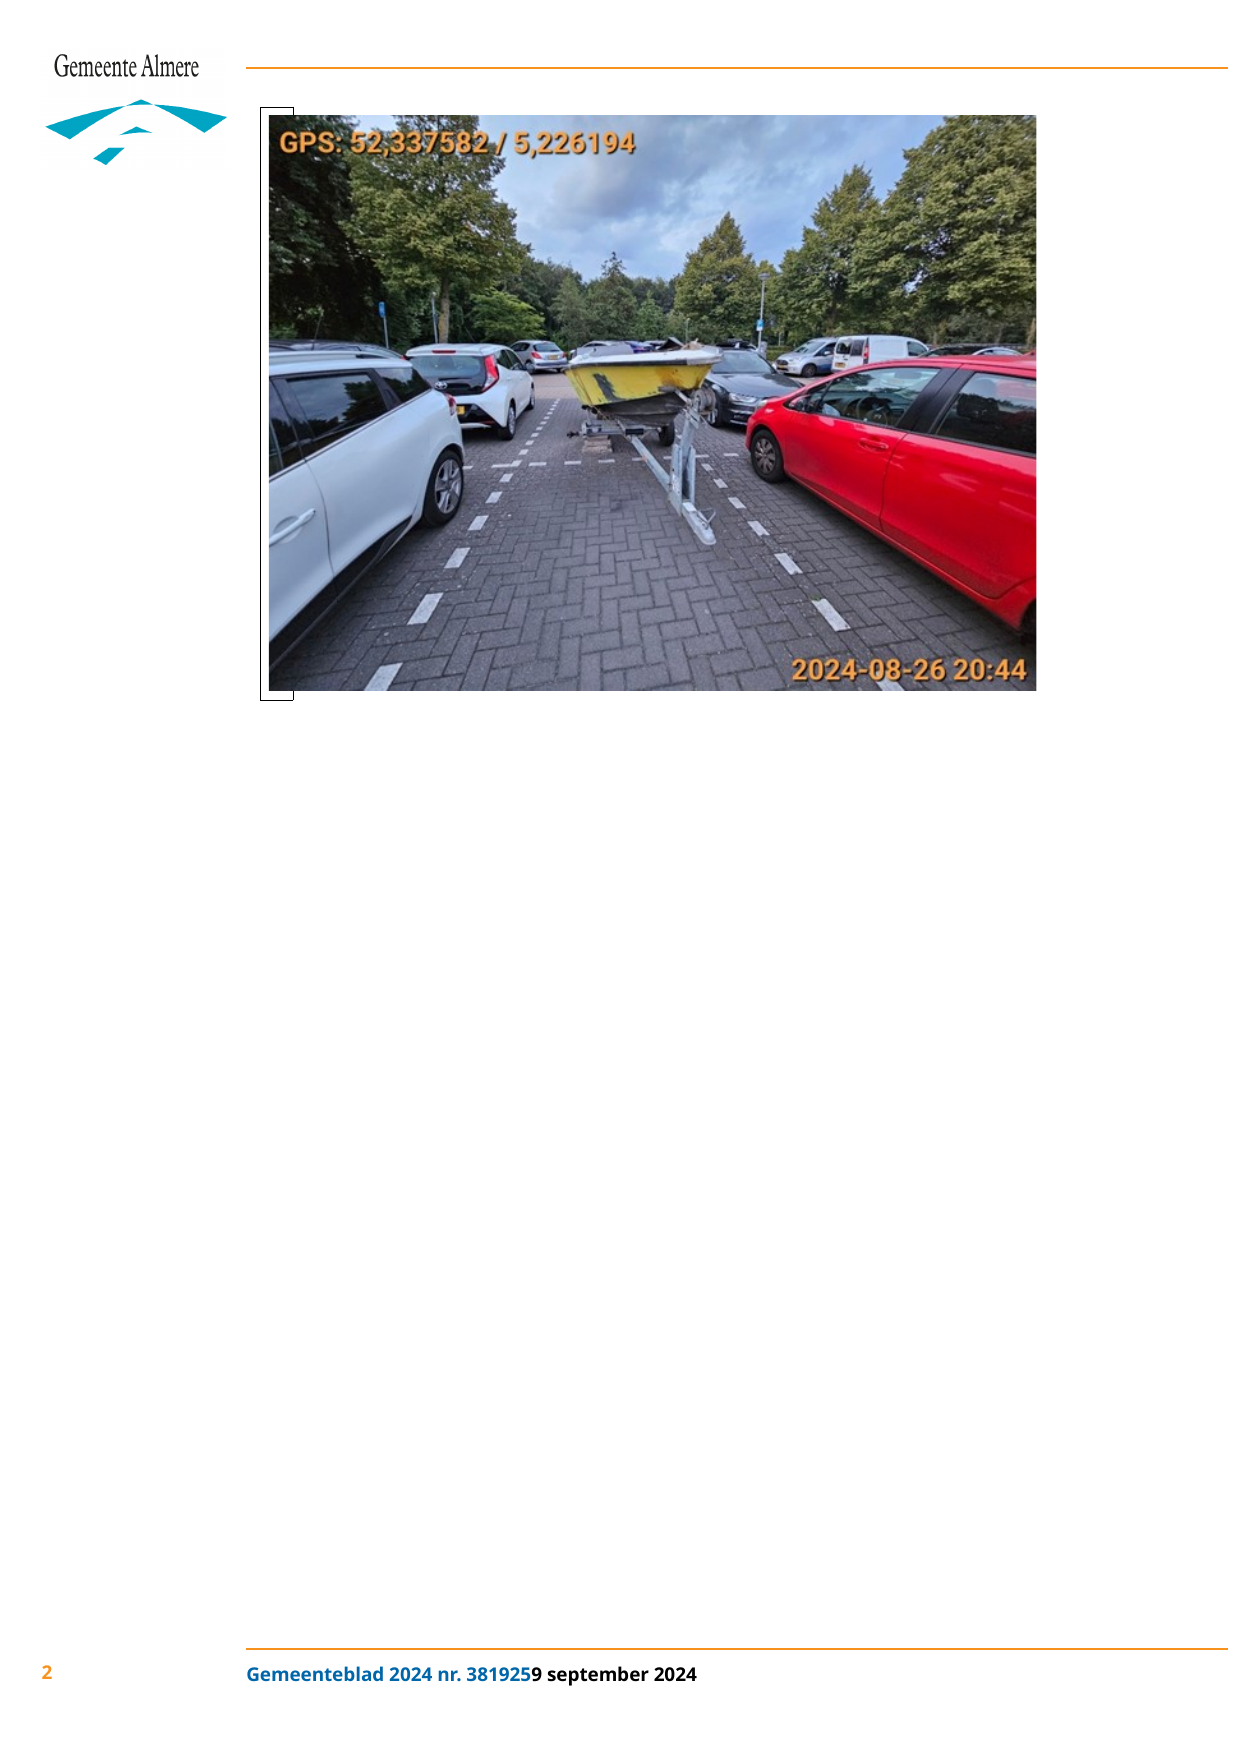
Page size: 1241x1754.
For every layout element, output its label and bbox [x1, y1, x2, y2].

picture [268, 115, 1037, 691]
picture [41, 47, 231, 172]
